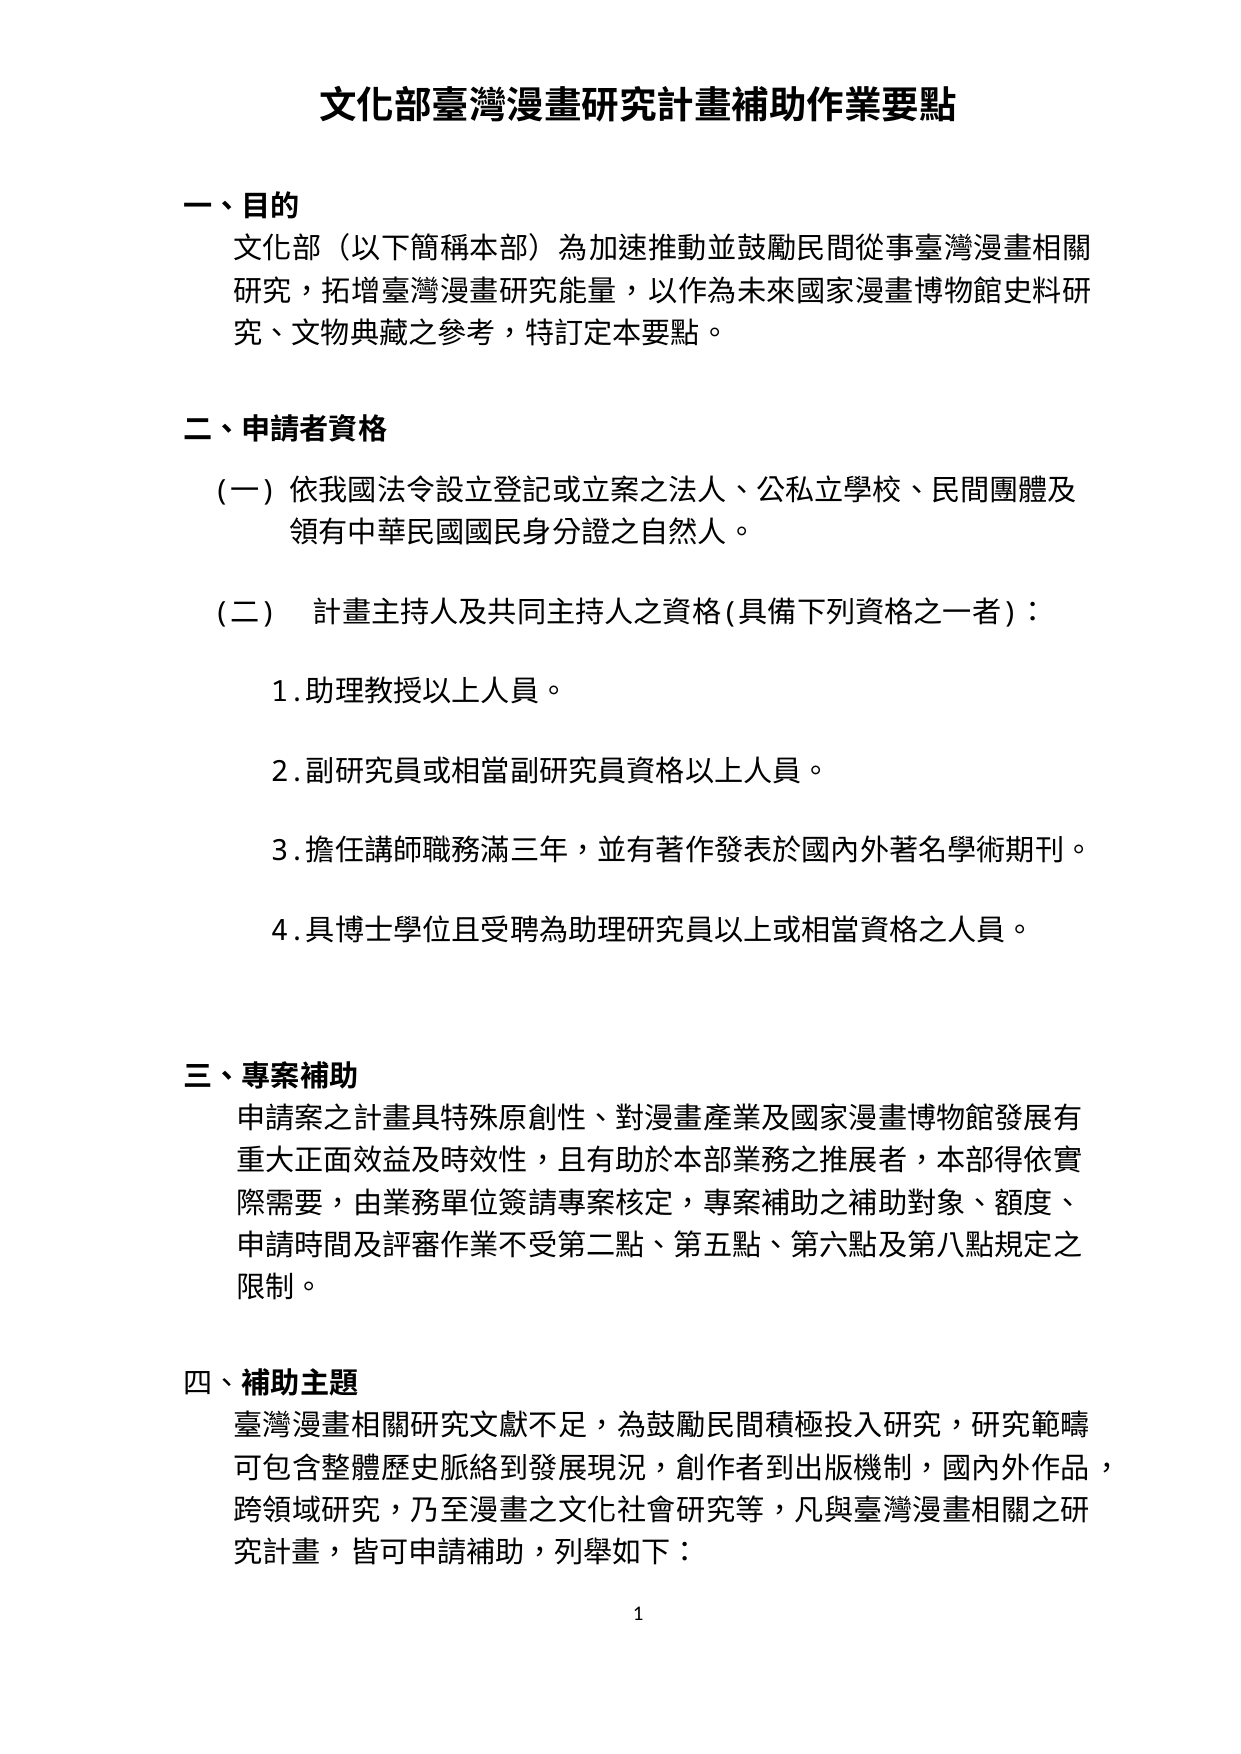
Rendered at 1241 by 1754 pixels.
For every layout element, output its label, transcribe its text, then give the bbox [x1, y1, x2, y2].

list 依我國法令設立登記或立案之法人、公私立學校、民間團體及領有中華民國國民身分證之自然人。 [213, 467, 1092, 551]
text 3.擔任講師職務滿三年，並有著作發表於國內外著名學術期刊。 [183, 827, 1092, 869]
text 一、目的 [183, 177, 1092, 225]
text 2.副研究員或相當副研究員資格以上人員。 [183, 748, 1092, 789]
text 文化部臺灣漫畫研究計畫補助作業要點 [183, 75, 1092, 129]
text 臺灣漫畫相關研究文獻不足，為鼓勵民間積極投入研究，研究範疇可包含整體歷史脈絡到發展現況，創作者到出版機制，國內外作品，跨領域研究，乃至漫畫之文化社會研究等，凡與臺灣漫畫相關之研究計畫，皆可申請補助，列舉如下： [233, 1402, 1092, 1571]
list 計畫主持人及共同主持人之資格(具備下列資格之一者)： [213, 589, 1092, 631]
text 申請案之計畫具特殊原創性、對漫畫產業及國家漫畫博物館發展有重大正面效益及時效性，且有助於本部業務之推展者，本部得依實際需要，由業務單位簽請專案核定，專案補助之補助對象、額度、申請時間及評審作業不受第二點、第五點、第六點及第八點規定之限制。 [236, 1095, 1092, 1306]
text 4.具博士學位且受聘為助理研究員以上或相當資格之人員。 [183, 907, 1092, 948]
text 四、補助主題 [183, 1354, 1092, 1402]
text 文化部（以下簡稱本部）為加速推動並鼓勵民間從事臺灣漫畫相關研究，拓增臺灣漫畫研究能量，以作為未來國家漫畫博物館史料研究、文物典藏之參考，特訂定本要點。 [233, 225, 1092, 352]
text 三、專案補助 [183, 1047, 1092, 1095]
text 二、申請者資格 [183, 400, 1092, 448]
text 1.助理教授以上人員。 [183, 668, 1092, 710]
